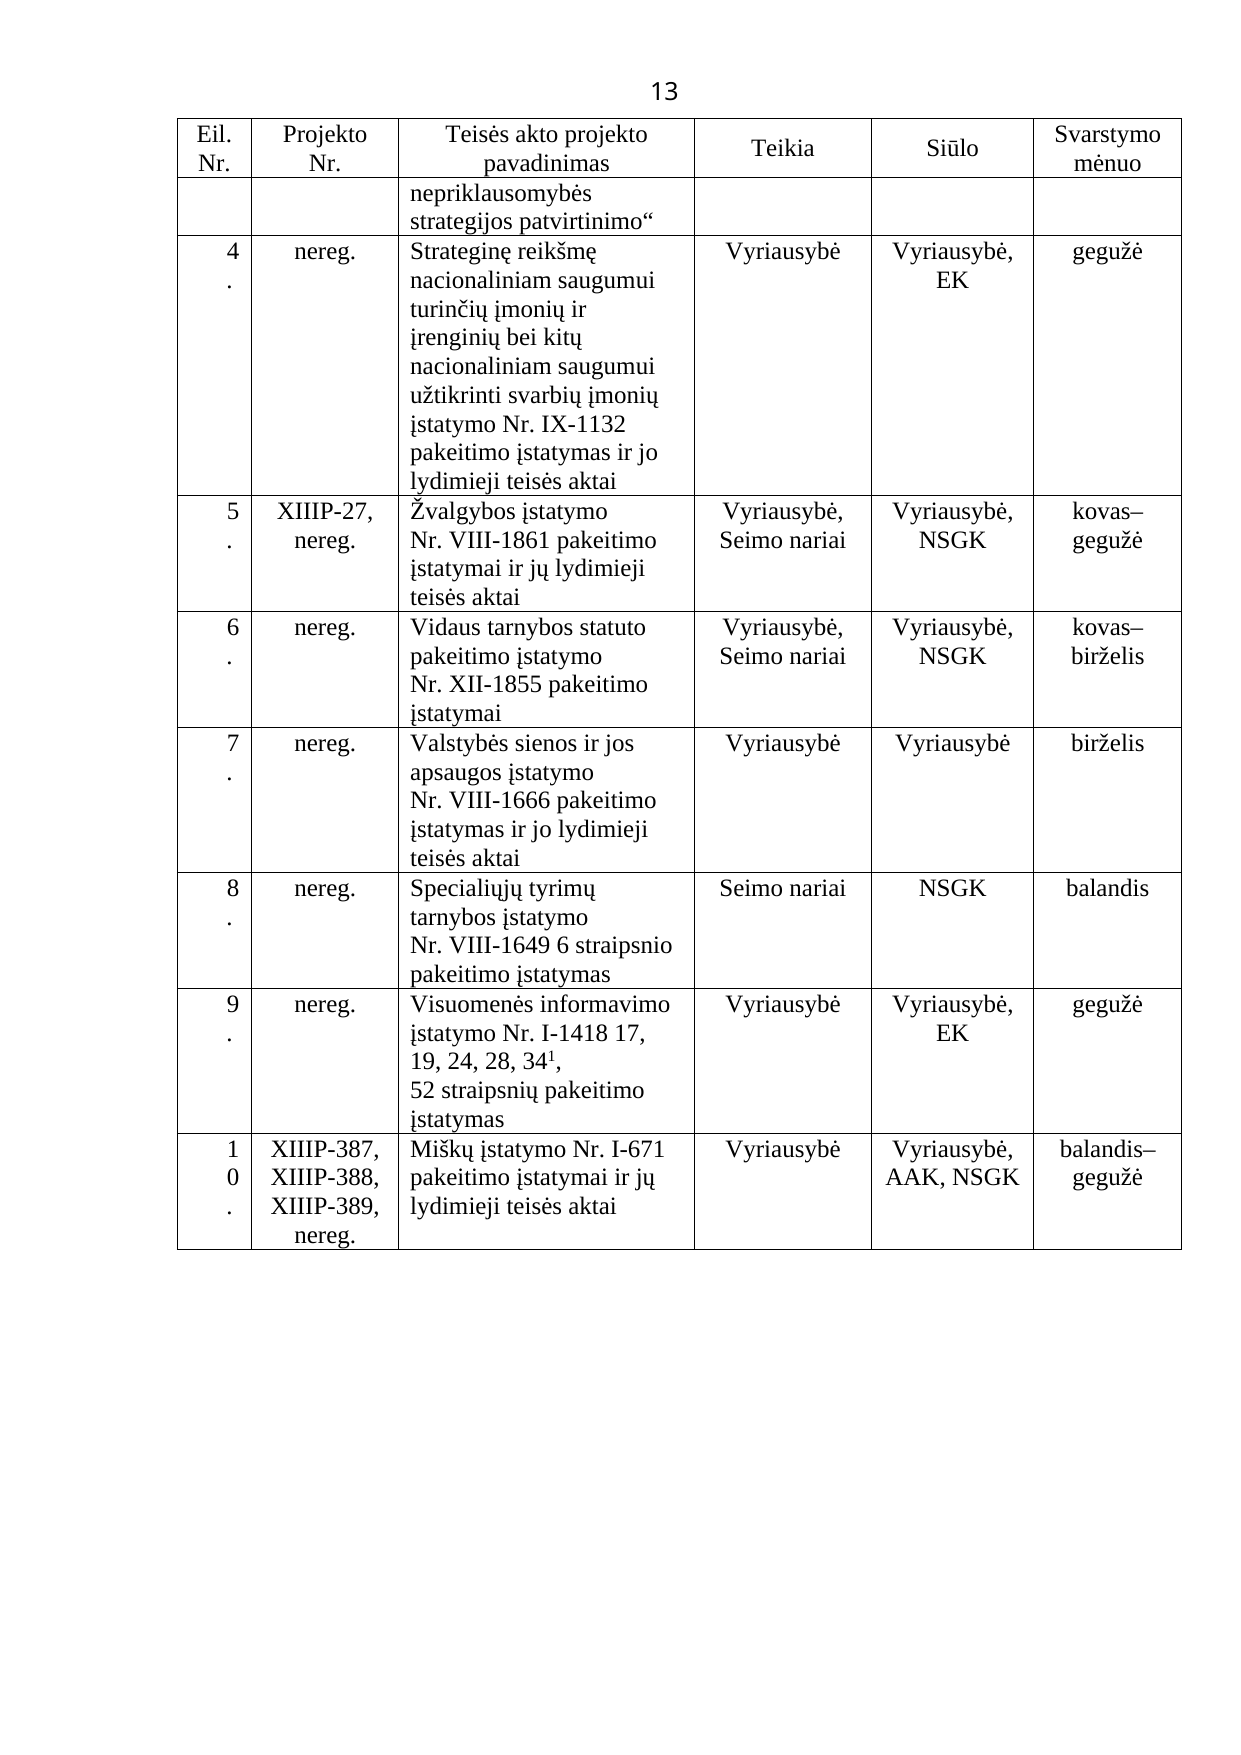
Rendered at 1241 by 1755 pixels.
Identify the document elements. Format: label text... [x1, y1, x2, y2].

table_cell [252, 178, 398, 235]
table_cell Vyriausybė [695, 989, 871, 1133]
table_cell nereg. [252, 612, 398, 727]
table_cell Seimo nariai [695, 873, 871, 988]
table_cell [178, 496, 251, 611]
table_cell Specialiųjų tyrimų tarnybos įstatymo Nr. VIII-1649 6 straipsnio pakeitimo įstatymas [399, 873, 694, 988]
table_cell nereg. [252, 989, 398, 1133]
table_header Projekto Nr. [252, 119, 398, 177]
table_cell Vyriausybė [695, 236, 871, 495]
table_cell Vidaus tarnybos statuto pakeitimo įstatymo Nr. XII-1855 pakeitimo įstatymai [399, 612, 694, 727]
table_cell [178, 236, 251, 495]
table_cell Vyriausybė, Seimo nariai [695, 496, 871, 611]
table_cell birželis [1034, 728, 1181, 872]
table_cell Miškų įstatymo Nr. I-671 pakeitimo įstatymai ir jų lydimieji teisės aktai [399, 1134, 694, 1249]
table_cell Vyriausybė [695, 728, 871, 872]
table_cell gegužė [1034, 236, 1181, 495]
table_cell Vyriausybė, AAK, NSGK [872, 1134, 1033, 1249]
table_cell Vyriausybė, Seimo nariai [695, 612, 871, 727]
table_cell NSGK [872, 873, 1033, 988]
table_cell Vyriausybė, EK [872, 236, 1033, 495]
table_cell Vyriausybė, NSGK [872, 612, 1033, 727]
table_cell Visuomenės informavimo įstatymo Nr. I-1418 17, 19, 24, 28, 341, 52 straipsnių pakeitimo įstatymas [399, 989, 694, 1133]
table_cell nereg. [252, 728, 398, 872]
table_cell XIIIP-387, XIIIP-388, XIIIP-389, nereg. [252, 1134, 398, 1249]
table_cell Strateginę reikšmę nacionaliniam saugumui turinčių įmonių ir įrenginių bei kitų nacionaliniam saugumui užtikrinti svarbių įmonių įstatymo Nr. IX-1132 pakeitimo įstatymas ir jo lydimieji teisės aktai [399, 236, 694, 495]
table_cell [178, 989, 251, 1133]
table_cell Vyriausybė, EK [872, 989, 1033, 1133]
table_cell Vyriausybė, NSGK [872, 496, 1033, 611]
table_cell kovas– gegužė [1034, 496, 1181, 611]
table_cell Valstybės sienos ir jos apsaugos įstatymo Nr. VIII-1666 pakeitimo įstatymas ir jo lydimieji teisės aktai [399, 728, 694, 872]
table_cell [178, 728, 251, 872]
table_cell [695, 178, 871, 235]
table_cell kovas– birželis [1034, 612, 1181, 727]
table_cell balandis– gegužė [1034, 1134, 1181, 1249]
table_cell Žvalgybos įstatymo Nr. VIII-1861 pakeitimo įstatymai ir jų lydimieji teisės aktai [399, 496, 694, 611]
table_cell nepriklausomybės strategijos patvirtinimo“ [399, 178, 694, 235]
table_header Teikia [695, 119, 871, 177]
table_cell Vyriausybė [872, 728, 1033, 872]
table_header Teisės akto projekto pavadinimas [399, 119, 694, 177]
table_cell [178, 1134, 251, 1249]
table_cell nereg. [252, 873, 398, 988]
table_cell nereg. [252, 236, 398, 495]
table_header Svarstymo mėnuo [1034, 119, 1181, 177]
table_cell gegužė [1034, 989, 1181, 1133]
table_cell XIIIP-27, nereg. [252, 496, 398, 611]
table_cell [1034, 178, 1181, 235]
table_cell [178, 178, 251, 235]
table_cell Vyriausybė [695, 1134, 871, 1249]
table_cell [178, 873, 251, 988]
table_cell balandis [1034, 873, 1181, 988]
table_cell [872, 178, 1033, 235]
table_header Siūlo [872, 119, 1033, 177]
table_cell [178, 612, 251, 727]
table_header Eil. Nr. [178, 119, 251, 177]
